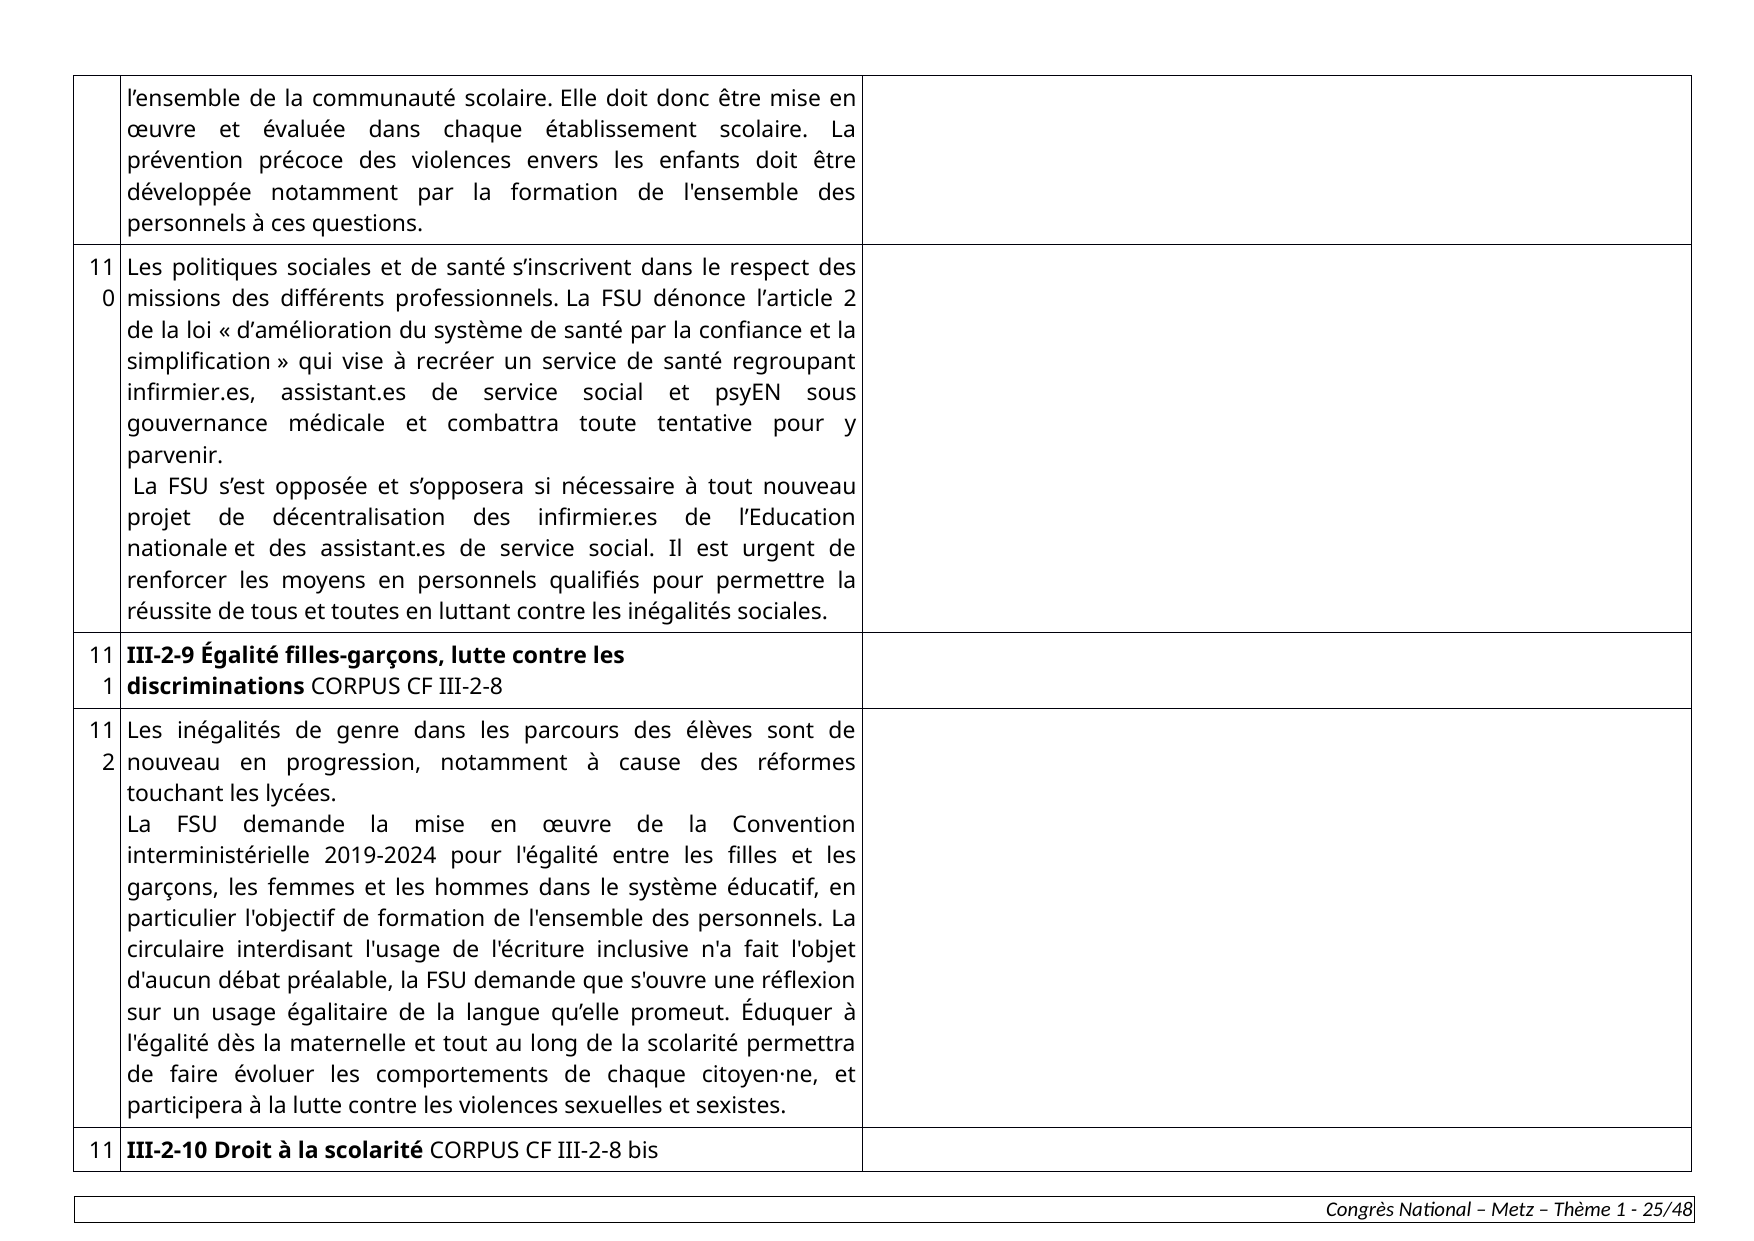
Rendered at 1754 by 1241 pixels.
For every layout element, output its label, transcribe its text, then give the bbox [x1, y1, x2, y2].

table_cell l’ensemble de la communauté scolaire. Elle doit donc être mise en œuvre et évaluée dans chaque établissement scolaire. La prévention précoce des violences envers les enfants doit être développée notamment par la formation de l'ensemble des personnels à ces questions. [121, 76, 862, 244]
table_cell Les inégalités de genre dans les parcours des élèves sont de nouveau en progression, notamment à cause des réformes touchant les lycées. La FSU demande la mise en œuvre de la Convention interministérielle 2019-2024 pour l'égalité entre les filles et les garçons, les femmes et les hommes dans le système éducatif, en particulier l'objectif de formation de l'ensemble des personnels. La circulaire interdisant l'usage de l'écriture inclusive n'a fait l'objet d'aucun débat préalable, la FSU demande que s'ouvre une réflexion sur un usage égalitaire de la langue qu’elle promeut. Éduquer à l'égalité dès la maternelle et tout au long de la scolarité permettra de faire évoluer les comportements de chaque citoyen·ne, et participera à la lutte contre les violences sexuelles et sexistes. [121, 709, 862, 1127]
table_cell [863, 709, 1691, 1127]
table_cell [74, 76, 120, 244]
table_cell [863, 633, 1691, 707]
table_cell III-2-9 Égalité filles-garçons, lutte contre les discriminations CORPUS CF III-2-8 [121, 633, 862, 707]
table_cell 11 [74, 1128, 120, 1171]
table_cell III-2-10 Droit à la scolarité CORPUS CF III-2-8 bis [121, 1128, 862, 1171]
table_cell 111 [74, 633, 120, 707]
table_cell [863, 245, 1691, 632]
table_cell Les politiques sociales et de santé s’inscrivent dans le respect des missions des différents professionnels. La FSU dénonce l’article 2 de la loi « d’amélioration du système de santé par la confiance et la simplification » qui vise à recréer un service de santé regroupant infirmier.es, assistant.es de service social et psyEN sous gouvernance médicale et combattra toute tentative pour y parvenir. La FSU s’est opposée et s’opposera si nécessaire à tout nouveau projet de décentralisation des infirmier.es de l’Education nationale et des assistant.es de service social. Il est urgent de renforcer les moyens en personnels qualifiés pour permettre la réussite de tous et toutes en luttant contre les inégalités sociales. [121, 245, 862, 632]
table_cell 110 [74, 245, 120, 632]
table_cell 112 [74, 709, 120, 1127]
table_cell [863, 1128, 1691, 1171]
table_cell [863, 76, 1691, 244]
